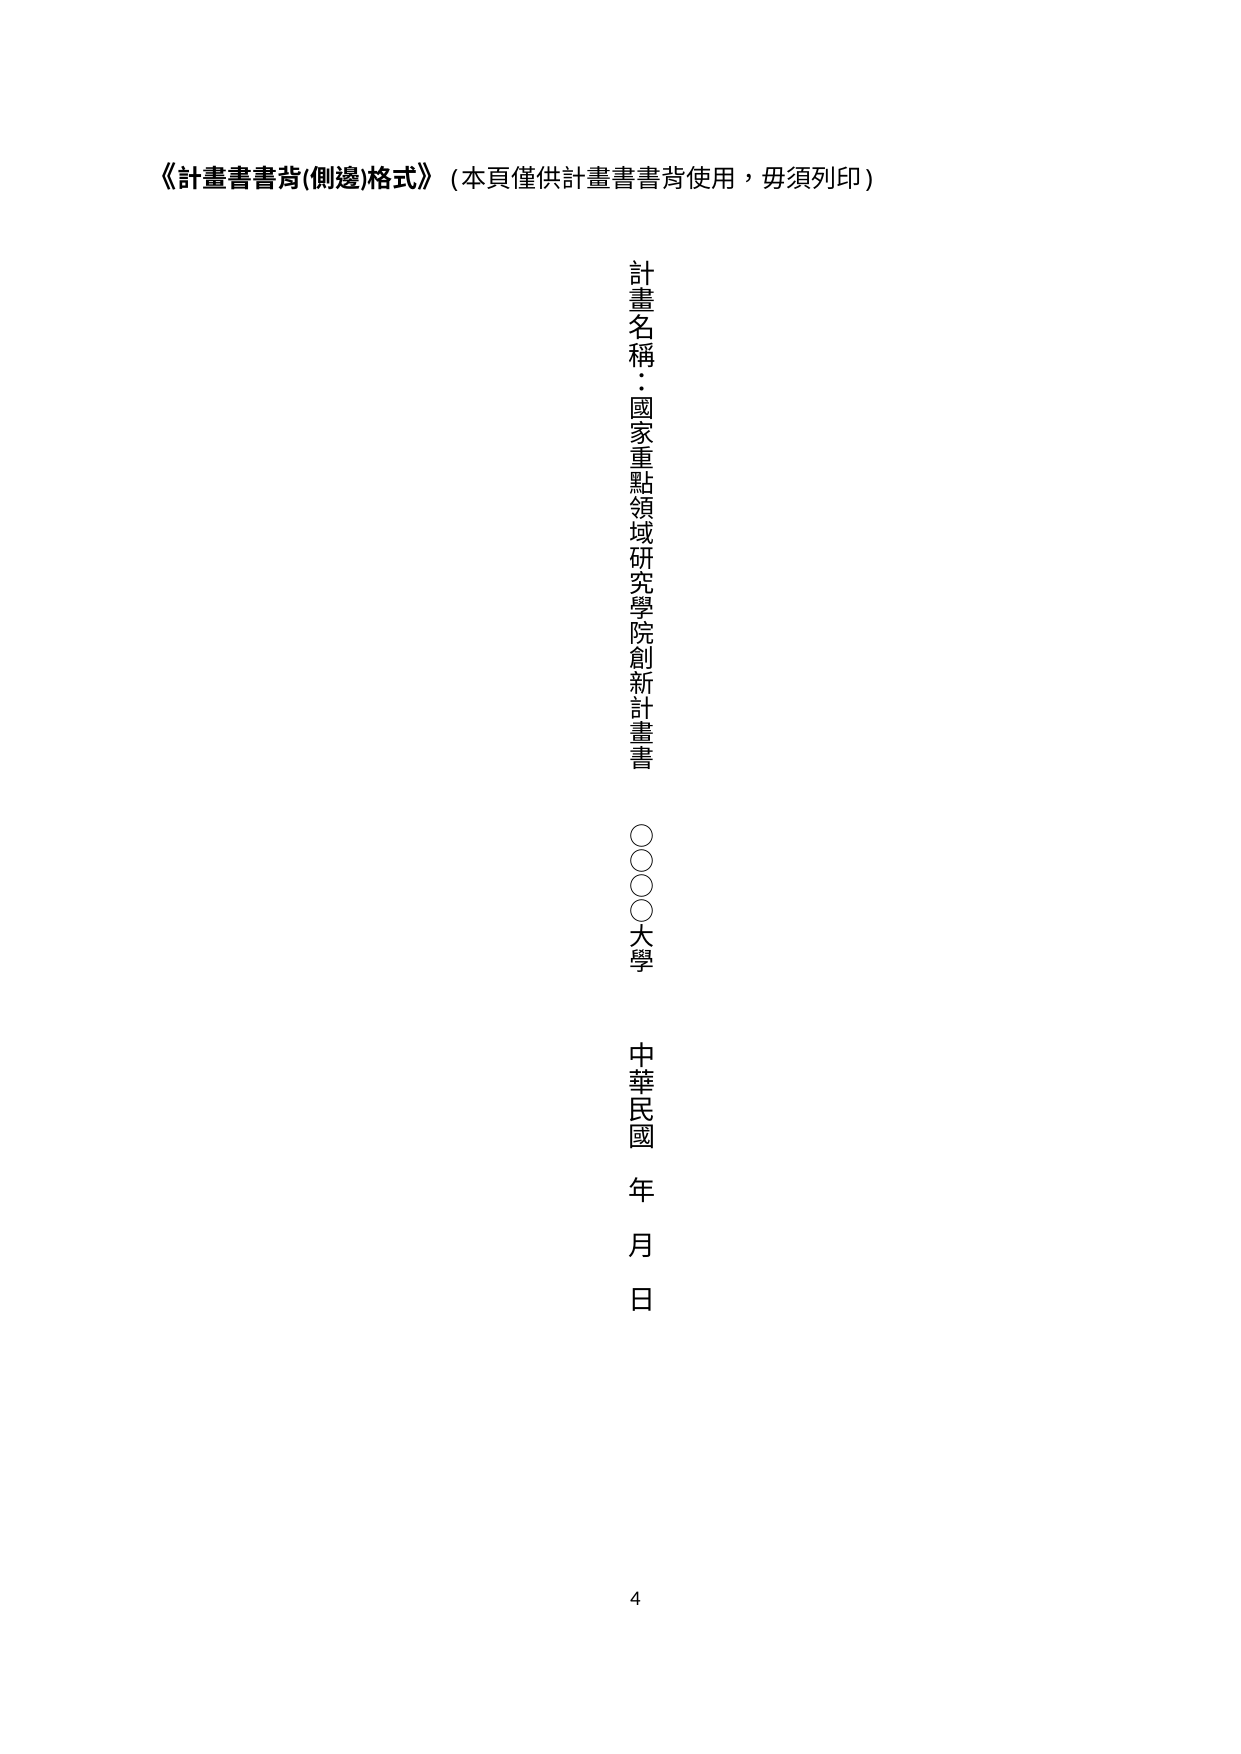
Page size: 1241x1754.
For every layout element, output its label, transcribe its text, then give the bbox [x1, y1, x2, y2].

text 《計畫書書背(側邊)格式》(本頁僅供計畫書書背使用，毋須列印) [148, 133, 1122, 195]
text 計畫名稱：國家重點領域研究學院創新計畫書 ○○○○大學 中華民國 年 月 日 [623, 246, 662, 1569]
